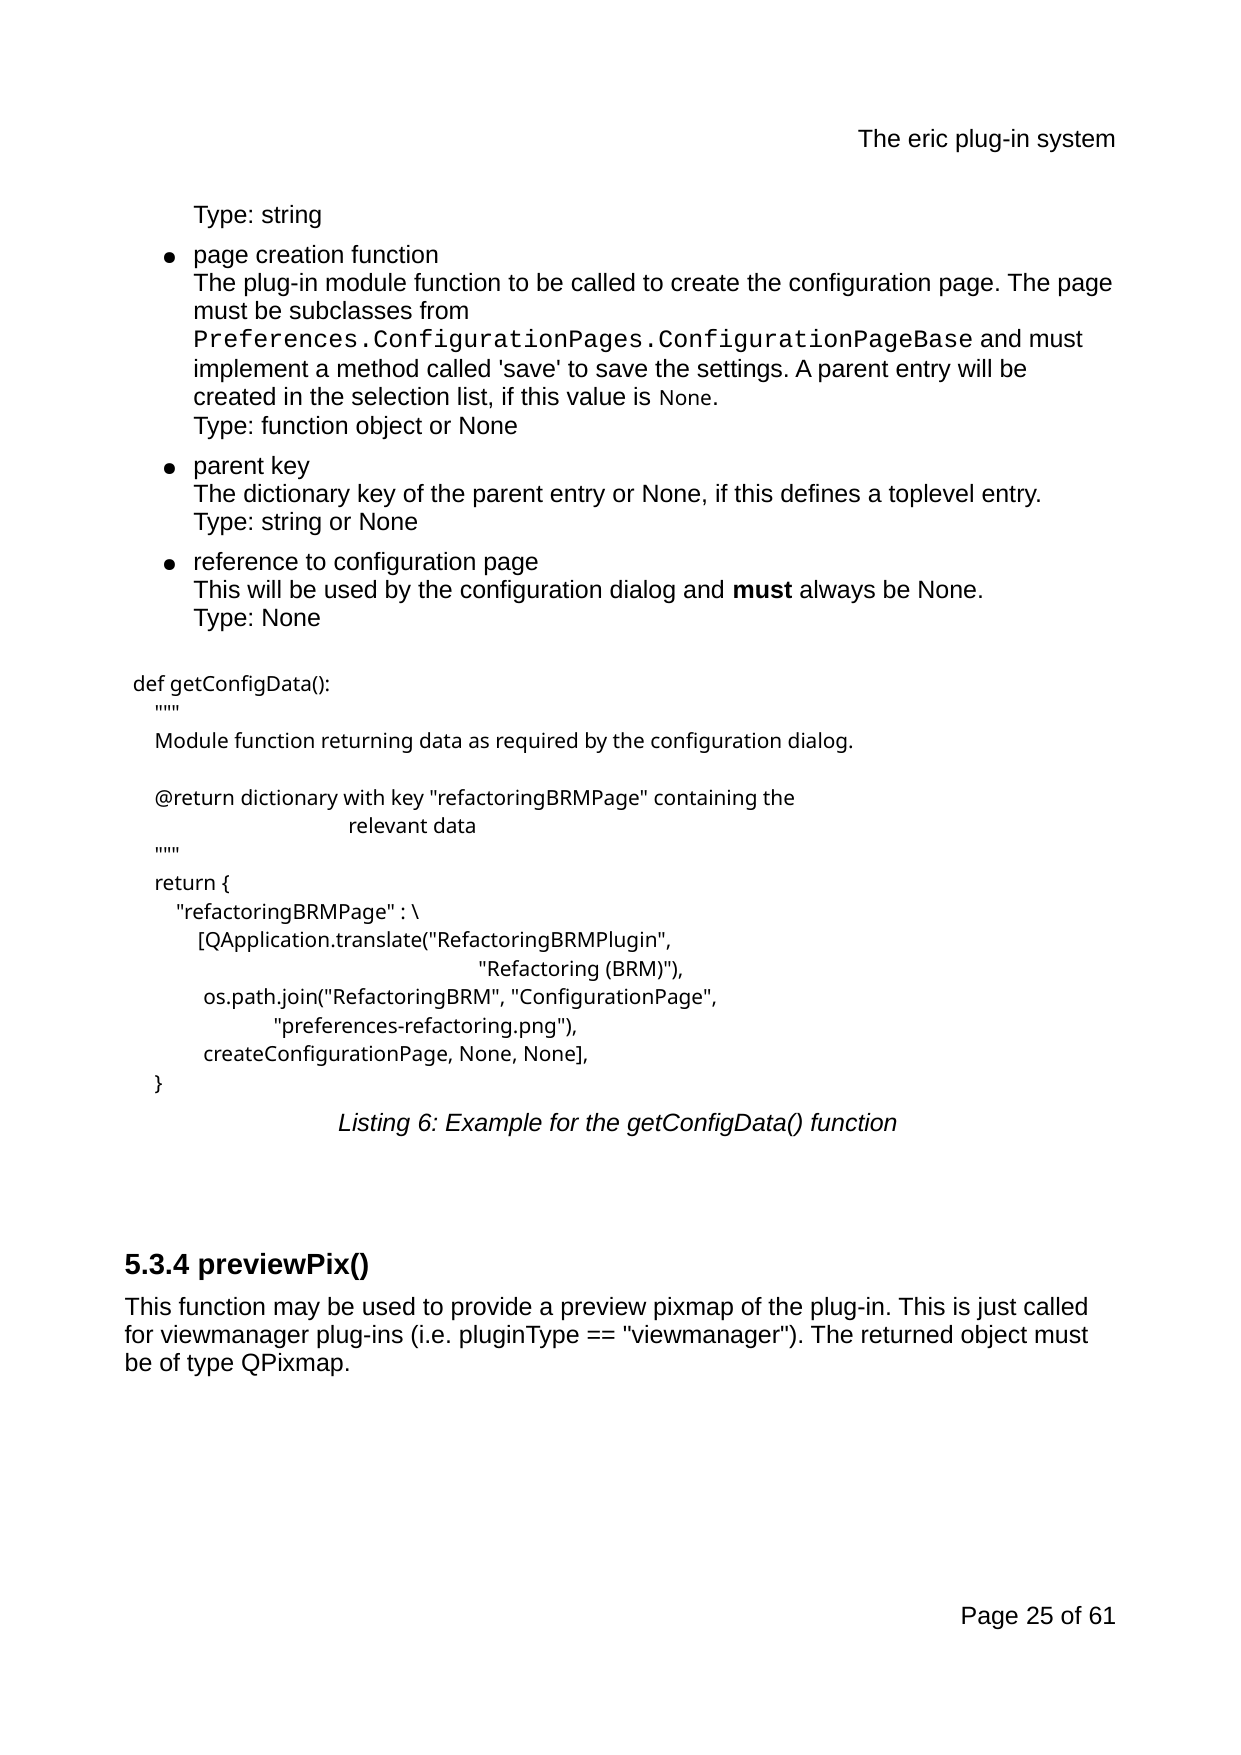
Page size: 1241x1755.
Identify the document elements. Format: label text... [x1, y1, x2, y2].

list """ [126, 698, 1112, 726]
list "refactoringBRMPage" : \ [126, 897, 1112, 925]
list } [126, 1068, 1112, 1096]
list os.path.join("RefactoringBRM", "ConfigurationPage", [126, 982, 1112, 1011]
list @return dictionary with key "refactoringBRMPage" containing the [126, 783, 1112, 812]
list Listing 6: Example for the getConfigData() function [126, 1102, 1112, 1143]
list Module function returning data as required by the configuration dialog. [126, 726, 1112, 755]
list def getConfigData(): [126, 663, 1112, 698]
list [QApplication.translate("RefactoringBRMPlugin", [126, 925, 1112, 954]
list Type: string [156, 194, 1122, 228]
list parent key The dictionary key of the parent entry or None, if this defines a toplevel entry. Type: string or None [156, 446, 1122, 536]
list page creation function The plug-in module function to be called to create the configuration page. The page must be subclasses from Preferences.ConfigurationPages.ConfigurationPageBase and must implement a method called 'save' to save the settings. A parent entry will be created in the selection list, if this value is None. Type: function object or None [156, 235, 1122, 439]
list reference to configuration page This will be used by the configuration dialog and must always be None. Type: None [156, 542, 1122, 638]
list "Refactoring (BRM)"), [126, 954, 1112, 982]
text This function may be used to provide a preview pixmap of the plug-in. This is just called for viewmanager plug-ins (i.e. pluginType == "viewmanager"). The returned object must be of type QPixmap. [118, 1287, 1122, 1383]
list relevant data [126, 812, 1112, 840]
list createConfigurationPage, None, None], [126, 1039, 1112, 1068]
list """ [126, 840, 1112, 868]
list "preferences-refactoring.png"), [126, 1011, 1112, 1039]
list return { [126, 868, 1112, 897]
subtitle previewPix() [118, 1241, 1122, 1280]
